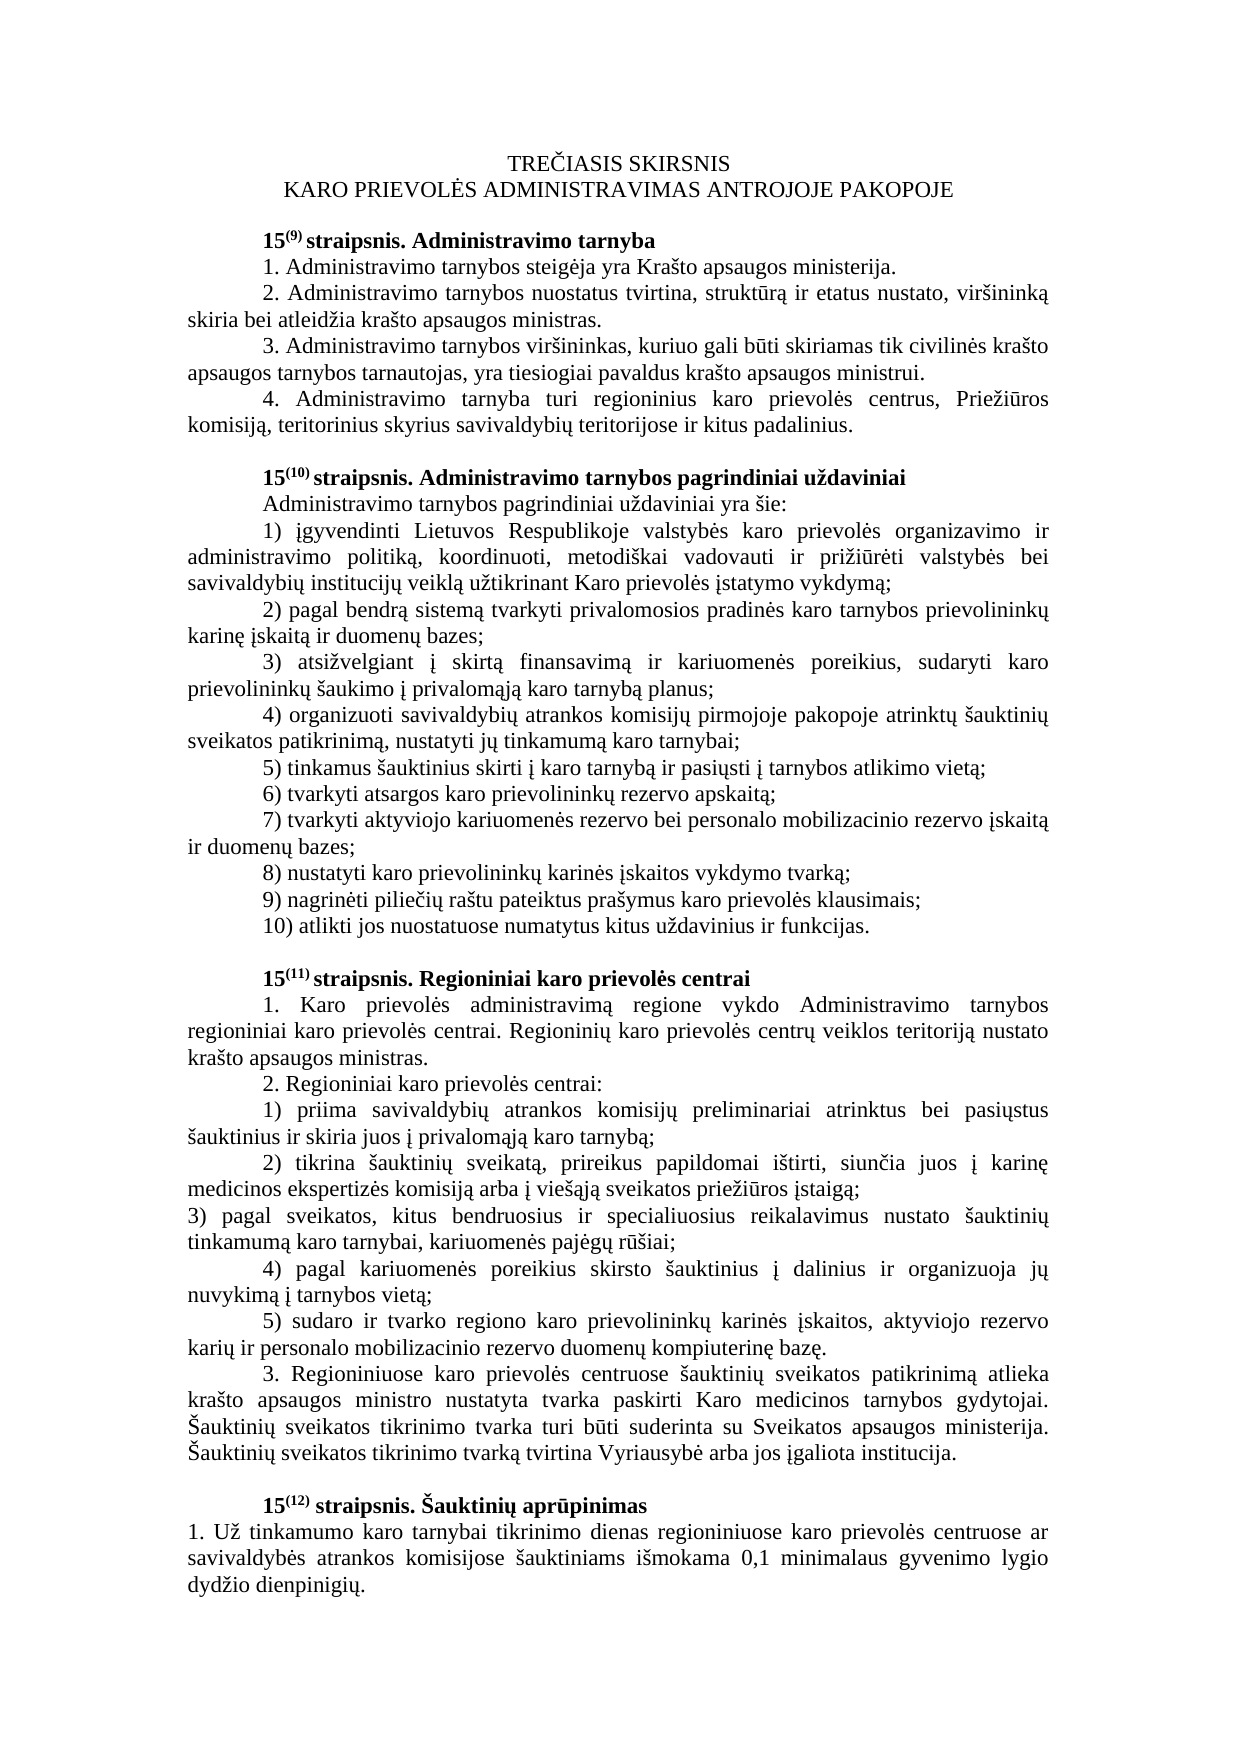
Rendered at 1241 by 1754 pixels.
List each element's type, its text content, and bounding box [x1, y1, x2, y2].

subtitle KARO PRIEVOLĖS ADMINISTRAVIMAS ANTROJOJE PAKOPOJE [187, 176, 1050, 203]
text 5) tinkamus šauktinius skirti į karo tarnybą ir pasiųsti į tarnybos atlikimo vietą; [187, 754, 1050, 780]
text 1. Administravimo tarnybos steigėja yra Krašto apsaugos ministerija. [187, 253, 1050, 279]
text Administravimo tarnybos pagrindiniai uždaviniai yra šie: [187, 490, 1050, 517]
text 4) pagal kariuomenės poreikius skirsto šauktinius į dalinius ir organizuoja jų nuvykimą į tarnybos vietą; [187, 1254, 1050, 1307]
text 15(10) straipsnis. Administravimo tarnybos pagrindiniai uždaviniai [187, 464, 1050, 490]
text 15(11) straipsnis. Regioniniai karo prievolės centrai [187, 965, 1050, 991]
text 4. Administravimo tarnyba turi regioninius karo prievolės centrus, Priežiūros komisiją, teritorinius skyrius savivaldybių teritorijose ir kitus padalinius. [187, 385, 1050, 438]
subtitle TREČIASIS SKIRSNIS [187, 150, 1050, 176]
text 3. Regioniniuose karo prievolės centruose šauktinių sveikatos patikrinimą atlieka krašto apsaugos ministro nustatyta tvarka paskirti Karo medicinos tarnybos gydytojai. Šauktinių sveikatos tikrinimo tvarka turi būti suderinta su Sveikatos apsaugos ministerija. Šauktinių sveikatos tikrinimo tvarką tvirtina Vyriausybė arba jos įgaliota institucija. [187, 1360, 1050, 1465]
text 9) nagrinėti piliečių raštu pateiktus prašymus karo prievolės klausimais; [187, 886, 1050, 912]
text 6) tvarkyti atsargos karo prievolininkų rezervo apskaitą; [187, 780, 1050, 807]
text 2) pagal bendrą sistemą tvarkyti privalomosios pradinės karo tarnybos prievolininkų karinę įskaitą ir duomenų bazes; [187, 596, 1050, 648]
text 5) sudaro ir tvarko regiono karo prievolininkų karinės įskaitos, aktyviojo rezervo karių ir personalo mobilizacinio rezervo duomenų kompiuterinę bazę. [187, 1307, 1050, 1360]
text 4) organizuoti savivaldybių atrankos komisijų pirmojoje pakopoje atrinktų šauktinių sveikatos patikrinimą, nustatyti jų tinkamumą karo tarnybai; [187, 701, 1050, 754]
text 15(12) straipsnis. Šauktinių aprūpinimas [187, 1492, 1050, 1518]
text 15(9) straipsnis. Administravimo tarnyba [187, 227, 1050, 253]
text 1) priima savivaldybių atrankos komisijų preliminariai atrinktus bei pasiųstus šauktinius ir skiria juos į privalomąją karo tarnybą; [187, 1096, 1050, 1149]
text 10) atlikti jos nuostatuose numatytus kitus uždavinius ir funkcijas. [187, 912, 1050, 938]
text 8) nustatyti karo prievolininkų karinės įskaitos vykdymo tvarką; [187, 859, 1050, 886]
text 3. Administravimo tarnybos viršininkas, kuriuo gali būti skiriamas tik civilinės krašto apsaugos tarnybos tarnautojas, yra tiesiogiai pavaldus krašto apsaugos ministrui. [187, 332, 1050, 385]
text 3) pagal sveikatos, kitus bendruosius ir specialiuosius reikalavimus nustato šauktinių tinkamumą karo tarnybai, kariuomenės pajėgų rūšiai; [187, 1202, 1050, 1254]
text 2) tikrina šauktinių sveikatą, prireikus papildomai ištirti, siunčia juos į karinę medicinos ekspertizės komisiją arba į viešąją sveikatos priežiūros įstaigą; [187, 1149, 1050, 1202]
text 2. Administravimo tarnybos nuostatus tvirtina, struktūrą ir etatus nustato, viršininką skiria bei atleidžia krašto apsaugos ministras. [187, 279, 1050, 332]
text 2. Regioniniai karo prievolės centrai: [187, 1070, 1050, 1096]
text 7) tvarkyti aktyviojo kariuomenės rezervo bei personalo mobilizacinio rezervo įskaitą ir duomenų bazes; [187, 807, 1050, 859]
text 3) atsižvelgiant į skirtą finansavimą ir kariuomenės poreikius, sudaryti karo prievolininkų šaukimo į privalomąją karo tarnybą planus; [187, 648, 1050, 701]
text 1. Už tinkamumo karo tarnybai tikrinimo dienas regioniniuose karo prievolės centruose ar savivaldybės atrankos komisijose šauktiniams išmokama 0,1 minimalaus gyvenimo lygio dydžio dienpinigių. [187, 1518, 1050, 1597]
text 1) įgyvendinti Lietuvos Respublikoje valstybės karo prievolės organizavimo ir administravimo politiką, koordinuoti, metodiškai vadovauti ir prižiūrėti valstybės bei savivaldybių institucijų veiklą užtikrinant Karo prievolės įstatymo vykdymą; [187, 517, 1050, 596]
text 1. Karo prievolės administravimą regione vykdo Administravimo tarnybos regioniniai karo prievolės centrai. Regioninių karo prievolės centrų veiklos teritoriją nustato krašto apsaugos ministras. [187, 991, 1050, 1070]
